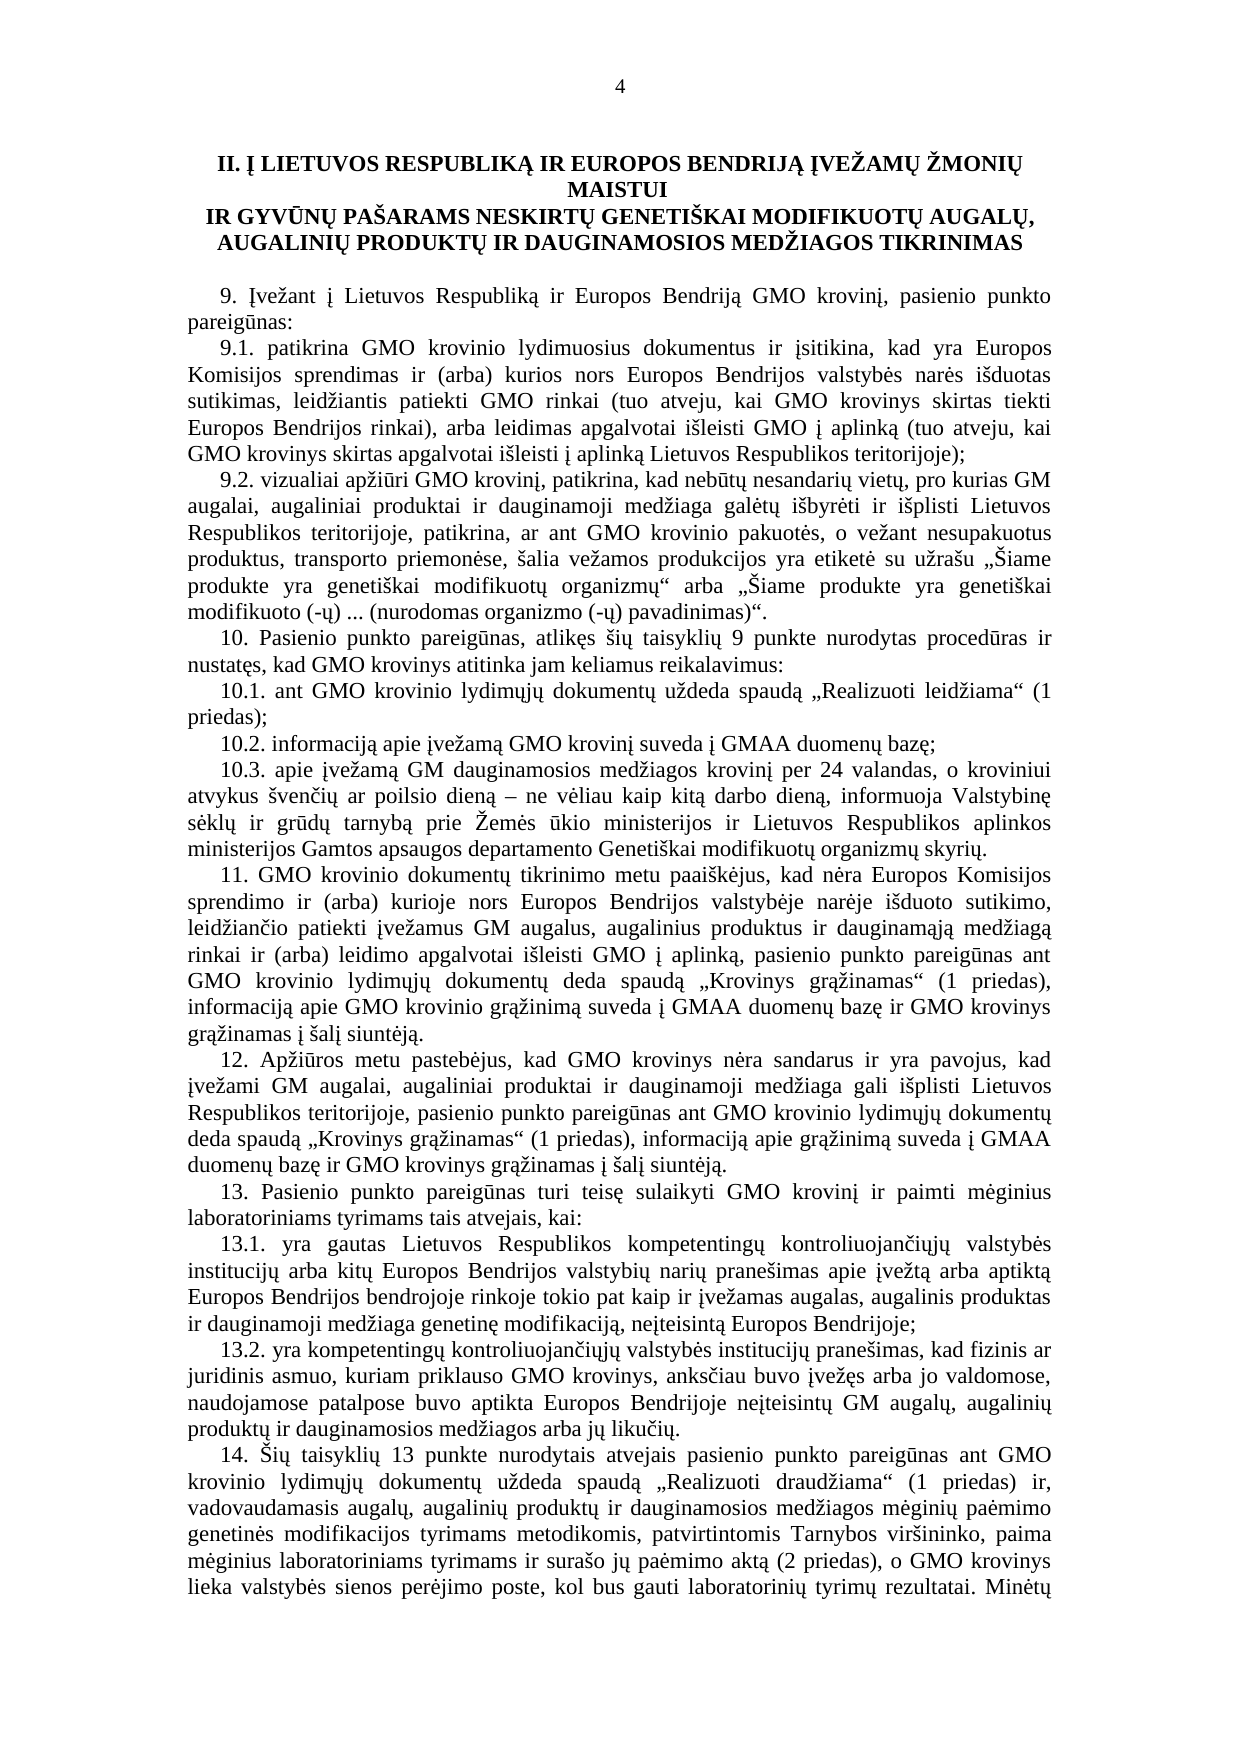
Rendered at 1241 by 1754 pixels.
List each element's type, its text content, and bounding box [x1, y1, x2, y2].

text 10.3. apie įvežamą GM dauginamosios medžiagos krovinį per 24 valandas, o kroviniui atvykus švenčių ar poilsio dieną – ne vėliau kaip kitą darbo dieną, informuoja Valstybinę sėklų ir grūdų tarnybą prie Žemės ūkio ministerijos ir Lietuvos Respublikos aplinkos ministerijos Gamtos apsaugos departamento Genetiškai modifikuotų organizmų skyrių. [187, 756, 1053, 862]
text 9. Įvežant į Lietuvos Respubliką ir Europos Bendriją GMO krovinį, pasienio punkto pareigūnas: [187, 282, 1053, 334]
text 13.1. yra gautas Lietuvos Respublikos kompetentingų kontroliuojančiųjų valstybės institucijų arba kitų Europos Bendrijos valstybių narių pranešimas apie įvežtą arba aptiktą Europos Bendrijos bendrojoje rinkoje tokio pat kaip ir įvežamas augalas, augalinis produktas ir dauginamoji medžiaga genetinę modifikaciją, neįteisintą Europos Bendrijoje; [187, 1231, 1053, 1336]
text 13. Pasienio punkto pareigūnas turi teisę sulaikyti GMO krovinį ir paimti mėginius laboratoriniams tyrimams tais atvejais, kai: [187, 1178, 1053, 1231]
text 10.1. ant GMO krovinio lydimųjų dokumentų uždeda spaudą „Realizuoti leidžiama“ (1 priedas); [187, 677, 1053, 730]
text 10.2. informaciją apie įvežamą GMO krovinį suveda į GMAA duomenų bazę; [187, 730, 1053, 756]
text IR GYVŪNŲ PAŠARAMS NESKIRTŲ GENETIŠKAI MODIFIKUOTŲ AUGALŲ, AUGALINIŲ PRODUKTŲ IR DAUGINAMOSIOS MEDŽIAGOS TIKRINIMAS [187, 203, 1053, 255]
text 9.2. vizualiai apžiūri GMO krovinį, patikrina, kad nebūtų nesandarių vietų, pro kurias GM augalai, augaliniai produktai ir dauginamoji medžiaga galėtų išbyrėti ir išplisti Lietuvos Respublikos teritorijoje, patikrina, ar ant GMO krovinio pakuotės, o vežant nesupakuotus produktus, transporto priemonėse, šalia vežamos produkcijos yra etiketė su užrašu „Šiame produkte yra genetiškai modifikuotų organizmų“ arba „Šiame produkte yra genetiškai modifikuoto (-ų) ... (nurodomas organizmo (-ų) pavadinimas)“. [187, 466, 1053, 624]
text 11. GMO krovinio dokumentų tikrinimo metu paaiškėjus, kad nėra Europos Komisijos sprendimo ir (arba) kurioje nors Europos Bendrijos valstybėje narėje išduoto sutikimo, leidžiančio patiekti įvežamus GM augalus, augalinius produktus ir dauginamąją medžiagą rinkai ir (arba) leidimo apgalvotai išleisti GMO į aplinką, pasienio punkto pareigūnas ant GMO krovinio lydimųjų dokumentų deda spaudą „Krovinys grąžinamas“ (1 priedas), informaciją apie GMO krovinio grąžinimą suveda į GMAA duomenų bazę ir GMO krovinys grąžinamas į šalį siuntėją. [187, 862, 1053, 1046]
text 12. Apžiūros metu pastebėjus, kad GMO krovinys nėra sandarus ir yra pavojus, kad įvežami GM augalai, augaliniai produktai ir dauginamoji medžiaga gali išplisti Lietuvos Respublikos teritorijoje, pasienio punkto pareigūnas ant GMO krovinio lydimųjų dokumentų deda spaudą „Krovinys grąžinamas“ (1 priedas), informaciją apie grąžinimą suveda į GMAA duomenų bazę ir GMO krovinys grąžinamas į šalį siuntėją. [187, 1046, 1053, 1178]
text 10. Pasienio punkto pareigūnas, atlikęs šių taisyklių 9 punkte nurodytas procedūras ir nustatęs, kad GMO krovinys atitinka jam keliamus reikalavimus: [187, 624, 1053, 677]
text II. Į LIETUVOS RESPUBLIKĄ IR EUROPOS BENDRIJĄ ĮVEŽAMŲ ŽMONIŲ MAISTUI [187, 150, 1053, 203]
text 9.1. patikrina GMO krovinio lydimuosius dokumentus ir įsitikina, kad yra Europos Komisijos sprendimas ir (arba) kurios nors Europos Bendrijos valstybės narės išduotas sutikimas, leidžiantis patiekti GMO rinkai (tuo atveju, kai GMO krovinys skirtas tiekti Europos Bendrijos rinkai), arba leidimas apgalvotai išleisti GMO į aplinką (tuo atveju, kai GMO krovinys skirtas apgalvotai išleisti į aplinką Lietuvos Respublikos teritorijoje); [187, 334, 1053, 466]
text 14. Šių taisyklių 13 punkte nurodytais atvejais pasienio punkto pareigūnas ant GMO krovinio lydimųjų dokumentų uždeda spaudą „Realizuoti draudžiama“ (1 priedas) ir, vadovaudamasis augalų, augalinių produktų ir dauginamosios medžiagos mėginių paėmimo genetinės modifikacijos tyrimams metodikomis, patvirtintomis Tarnybos viršininko, paima mėginius laboratoriniams tyrimams ir surašo jų paėmimo aktą (2 priedas), o GMO krovinys lieka valstybės sienos perėjimo poste, kol bus gauti laboratorinių tyrimų rezultatai. Minėtų [187, 1441, 1053, 1599]
text 13.2. yra kompetentingų kontroliuojančiųjų valstybės institucijų pranešimas, kad fizinis ar juridinis asmuo, kuriam priklauso GMO krovinys, anksčiau buvo įvežęs arba jo valdomose, naudojamose patalpose buvo aptikta Europos Bendrijoje neįteisintų GM augalų, augalinių produktų ir dauginamosios medžiagos arba jų likučių. [187, 1336, 1053, 1441]
